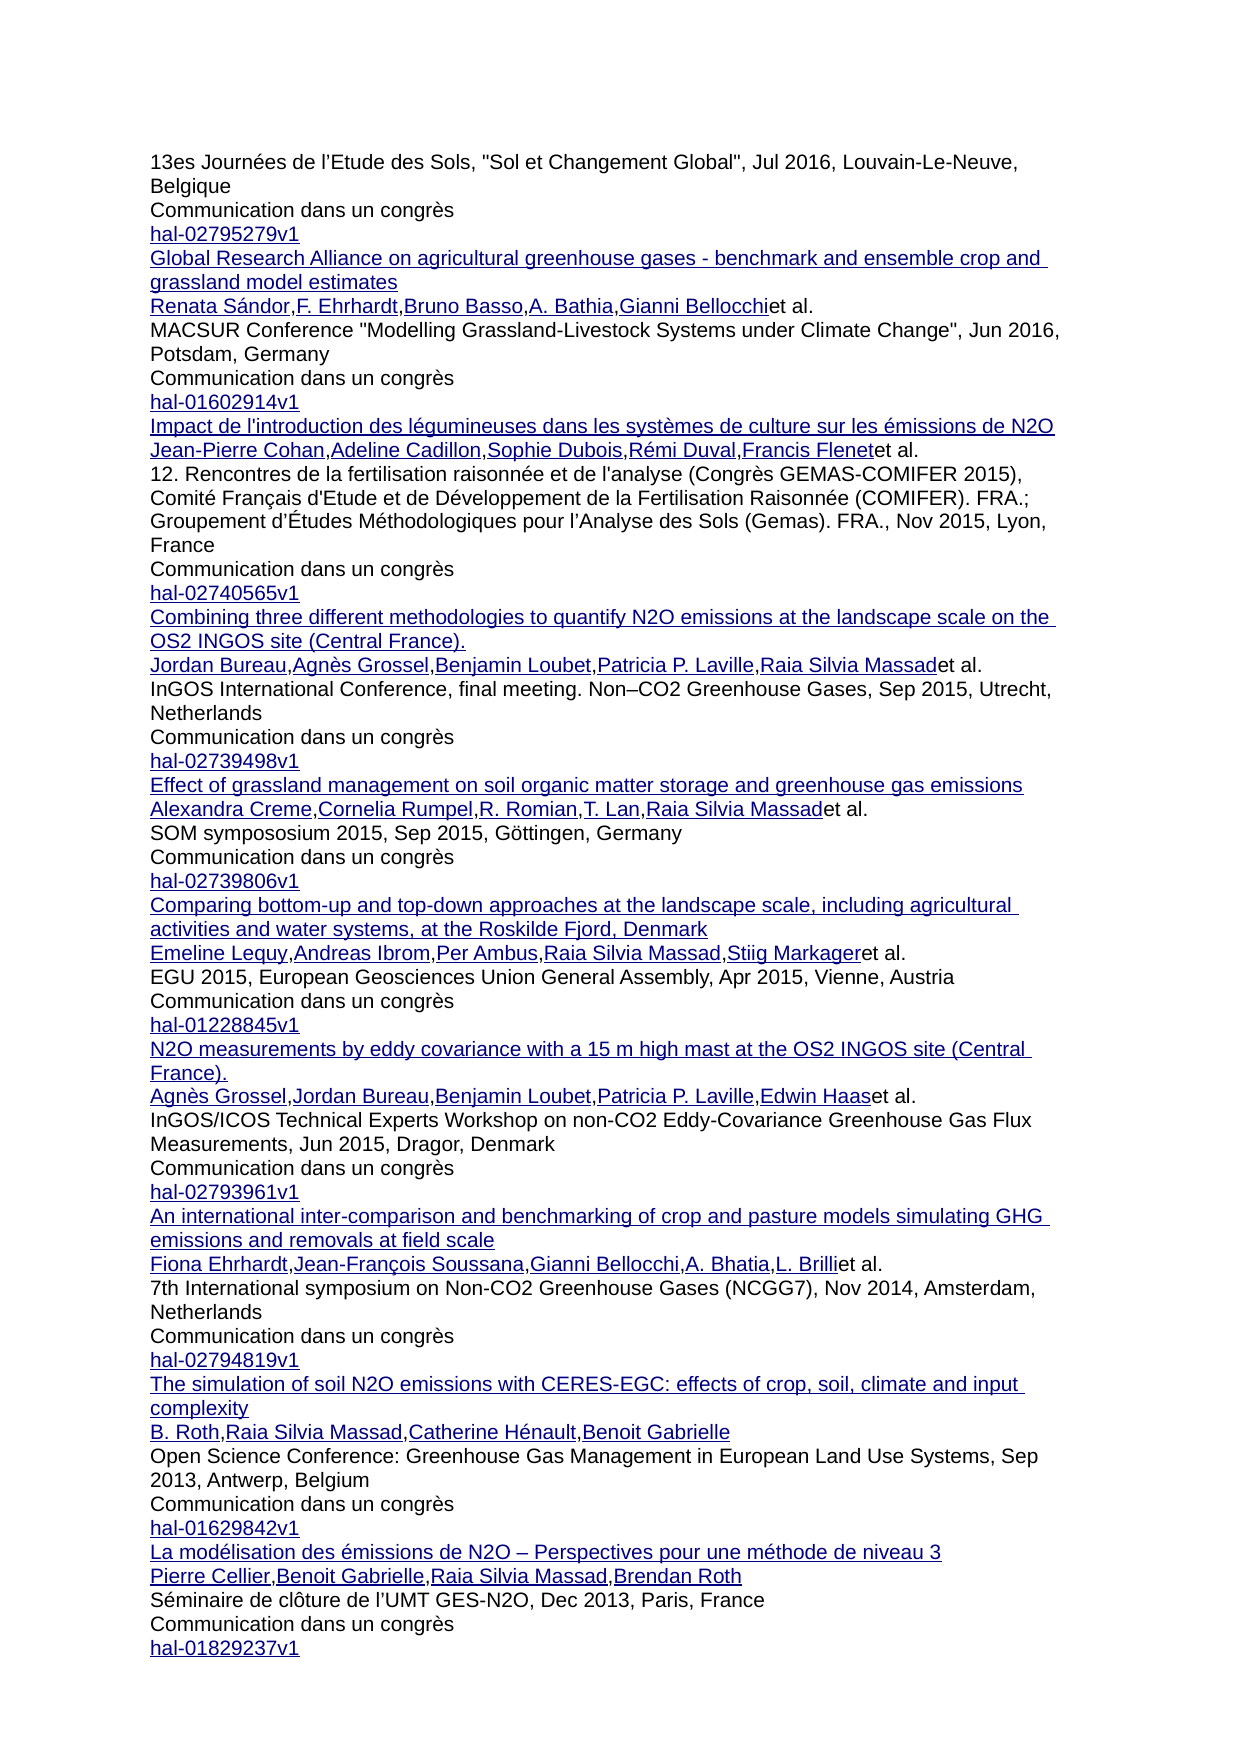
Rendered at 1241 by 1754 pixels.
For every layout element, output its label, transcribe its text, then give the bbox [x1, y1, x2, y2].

table_cell An international inter-comparison and benchmarking of crop and pasture models simulating GHG emissions and removals at field scale Fiona Ehrhardt,Jean-François Soussana,Gianni Bellocchi,A. Bhatia,L. Brilliet al. 7th International symposium on Non-CO2 Greenhouse Gases (NCGG7), Nov 2014, Amsterdam, Netherlands Communication dans un congrès hal-02794819v1 [150, 1204, 1090, 1372]
table_cell Impact de l'introduction des légumineuses dans les systèmes de culture sur les émissions de N2O Jean-Pierre Cohan,Adeline Cadillon,Sophie Dubois,Rémi Duval,Francis Flenetet al. 12. Rencontres de la fertilisation raisonnée et de l'analyse (Congrès GEMAS-COMIFER 2015), Comité Français d'Etude et de Développement de la Fertilisation Raisonnée (COMIFER). FRA.; Groupement d’Études Méthodologiques pour l’Analyse des Sols (Gemas). FRA., Nov 2015, Lyon, France Communication dans un congrès hal-02740565v1 [150, 414, 1090, 605]
table_cell La modélisation des émissions de N2O – Perspectives pour une méthode de niveau 3 Pierre Cellier,Benoit Gabrielle,Raia Silvia Massad,Brendan Roth Séminaire de clôture de l’UMT GES‐N2O, Dec 2013, Paris, France Communication dans un congrès hal-01829237v1 [150, 1540, 1090, 1659]
table_cell The simulation of soil N2O emissions with CERES-EGC: effects of crop, soil, climate and input complexity B. Roth,Raia Silvia Massad,Catherine Hénault,Benoit Gabrielle Open Science Conference: Greenhouse Gas Management in European Land Use Systems, Sep 2013, Antwerp, Belgium Communication dans un congrès hal-01629842v1 [150, 1372, 1090, 1539]
table_cell Comparing bottom-up and top-down approaches at the landscape scale, including agricultural activities and water systems, at the Roskilde Fjord, Denmark Emeline Lequy,Andreas Ibrom,Per Ambus,Raia Silvia Massad,Stiig Markageret al. EGU 2015, European Geosciences Union General Assembly, Apr 2015, Vienne, Austria Communication dans un congrès hal-01228845v1 [150, 893, 1090, 1036]
table_cell Effect of grassland management on soil organic matter storage and greenhouse gas emissions Alexandra Creme,Cornelia Rumpel,R. Romian,T. Lan,Raia Silvia Massadet al. SOM sympososium 2015, Sep 2015, Göttingen, Germany Communication dans un congrès hal-02739806v1 [150, 773, 1090, 893]
table_cell 13es Journées de l’Etude des Sols, "Sol et Changement Global", Jul 2016, Louvain-Le-Neuve, Belgique Communication dans un congrès hal-02795279v1 [150, 150, 1090, 246]
table_cell N2O measurements by eddy covariance with a 15 m high mast at the OS2 INGOS site (Central France). Agnès Grossel,Jordan Bureau,Benjamin Loubet,Patricia P. Laville,Edwin Haaset al. InGOS/ICOS Technical Experts Workshop on non-CO2 Eddy-Covariance Greenhouse Gas Flux Measurements, Jun 2015, Dragor, Denmark Communication dans un congrès hal-02793961v1 [150, 1036, 1090, 1204]
table_cell Global Research Alliance on agricultural greenhouse gases - benchmark and ensemble crop and grassland model estimates Renata Sándor,F. Ehrhardt,Bruno Basso,A. Bathia,Gianni Bellocchiet al. MACSUR Conference "Modelling Grassland-Livestock Systems under Climate Change", Jun 2016, Potsdam, Germany Communication dans un congrès hal-01602914v1 [150, 246, 1090, 413]
table_cell Combining three different methodologies to quantify N2O emissions at the landscape scale on the OS2 INGOS site (Central France). Jordan Bureau,Agnès Grossel,Benjamin Loubet,Patricia P. Laville,Raia Silvia Massadet al. InGOS International Conference, final meeting. Non–CO2 Greenhouse Gases, Sep 2015, Utrecht, Netherlands Communication dans un congrès hal-02739498v1 [150, 605, 1090, 773]
